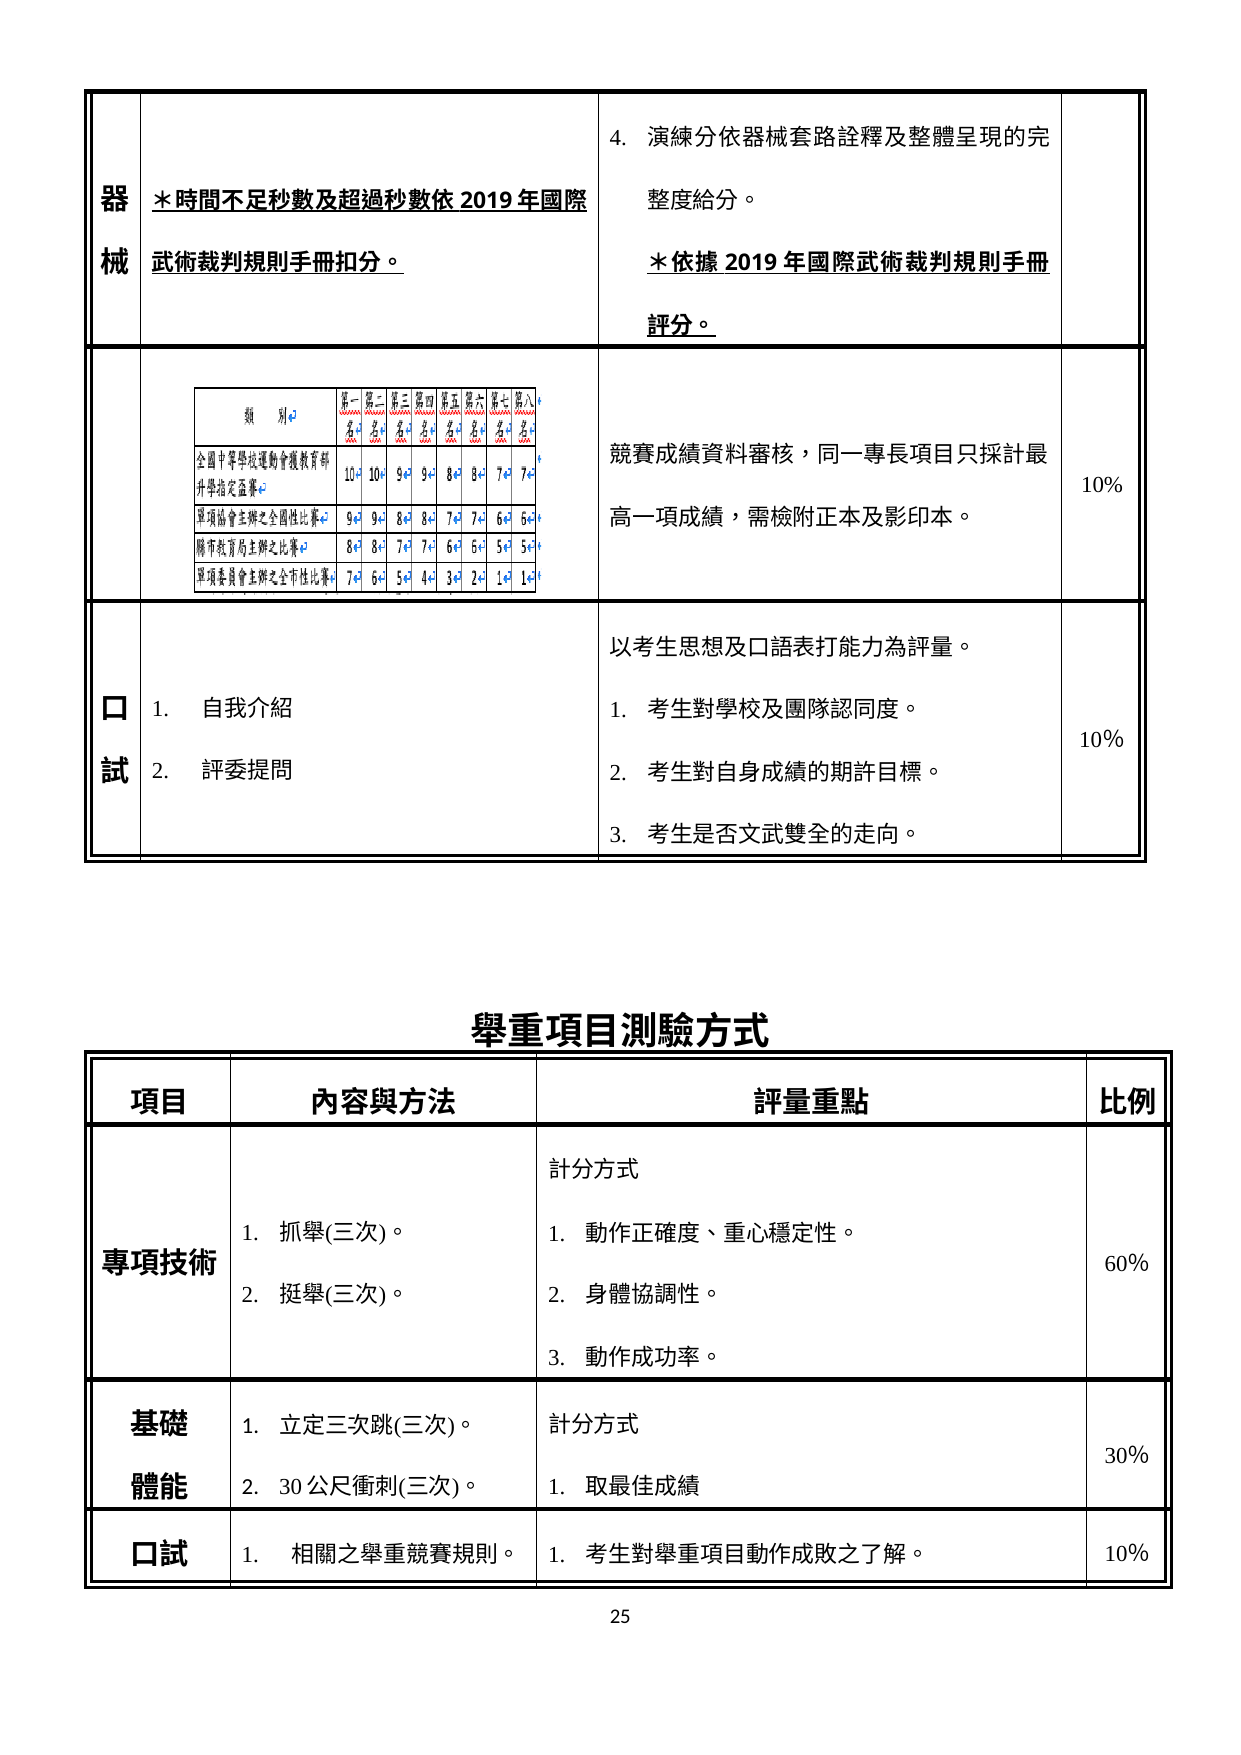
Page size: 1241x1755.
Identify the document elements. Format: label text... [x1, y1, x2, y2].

table_cell 10％ [1062, 603, 1138, 853]
table_cell 抓舉(三次)。 挺舉(三次)。 [231, 1127, 536, 1377]
table_cell [1062, 94, 1138, 344]
table_cell [141, 349, 598, 599]
table_cell 10% [1062, 349, 1138, 599]
table_cell 30％ [1087, 1382, 1164, 1507]
table_cell 專項技術 [93, 1127, 230, 1377]
table_cell 計分方式 分為動作質量分五分，演練分三分及難度分兩分。 質量分出現錯誤一次以扣分方式計算。 難度分出現失誤或未完成以難度ABC各級分數扣分。 演練分依器械套路詮釋及整體呈現的完整度給分。 ＊依據2019年國際武術裁判規則手冊評分。 [599, 94, 1061, 344]
table_cell 器 械 [93, 94, 140, 344]
table_cell 計分方式 動作正確度、重心穩定性。 身體協調性。 動作成功率。 [537, 1127, 1086, 1377]
table_header 評量重點 [537, 1060, 1086, 1122]
table_cell 計分方式 取最佳成績 [537, 1382, 1086, 1507]
table_cell 口試 [93, 1511, 230, 1580]
table_cell ＊時間不足秒數及超過秒數依2019年國際武術裁判規則手冊扣分。 [141, 94, 598, 344]
table_cell 60％ [1087, 1127, 1164, 1377]
text 舉重項目測驗方式 [89, 988, 1152, 1050]
table_cell [93, 349, 140, 599]
table_cell 考生對舉重項目動作成敗之了解。 考生對舉重項目於比賽時，該注意事項之了解。 [537, 1511, 1086, 1580]
table_cell 立定三次跳(三次)。 30公尺衝刺(三次)。 [231, 1382, 536, 1507]
table_header 比例 [1087, 1054, 1168, 1122]
table_cell 相關之舉重競賽規則。 [231, 1511, 536, 1580]
table_cell 競賽成績資料審核，同一專長項目只採計最高一項成績，需檢附正本及影印本。 [599, 349, 1061, 599]
table_cell 口試 [93, 603, 140, 853]
table_cell 以考生思想及口語表打能力為評量。 考生對學校及團隊認同度。 考生對自身成績的期許目標。 考生是否文武雙全的走向。 [599, 603, 1061, 853]
table_cell 基礎 體能 [93, 1382, 230, 1507]
table_cell 10％ [1087, 1511, 1164, 1580]
table_header 內容與方法 [231, 1060, 536, 1122]
table_header 項目 [89, 1054, 230, 1122]
table_cell 自我介紹 評委提問 [141, 603, 598, 853]
